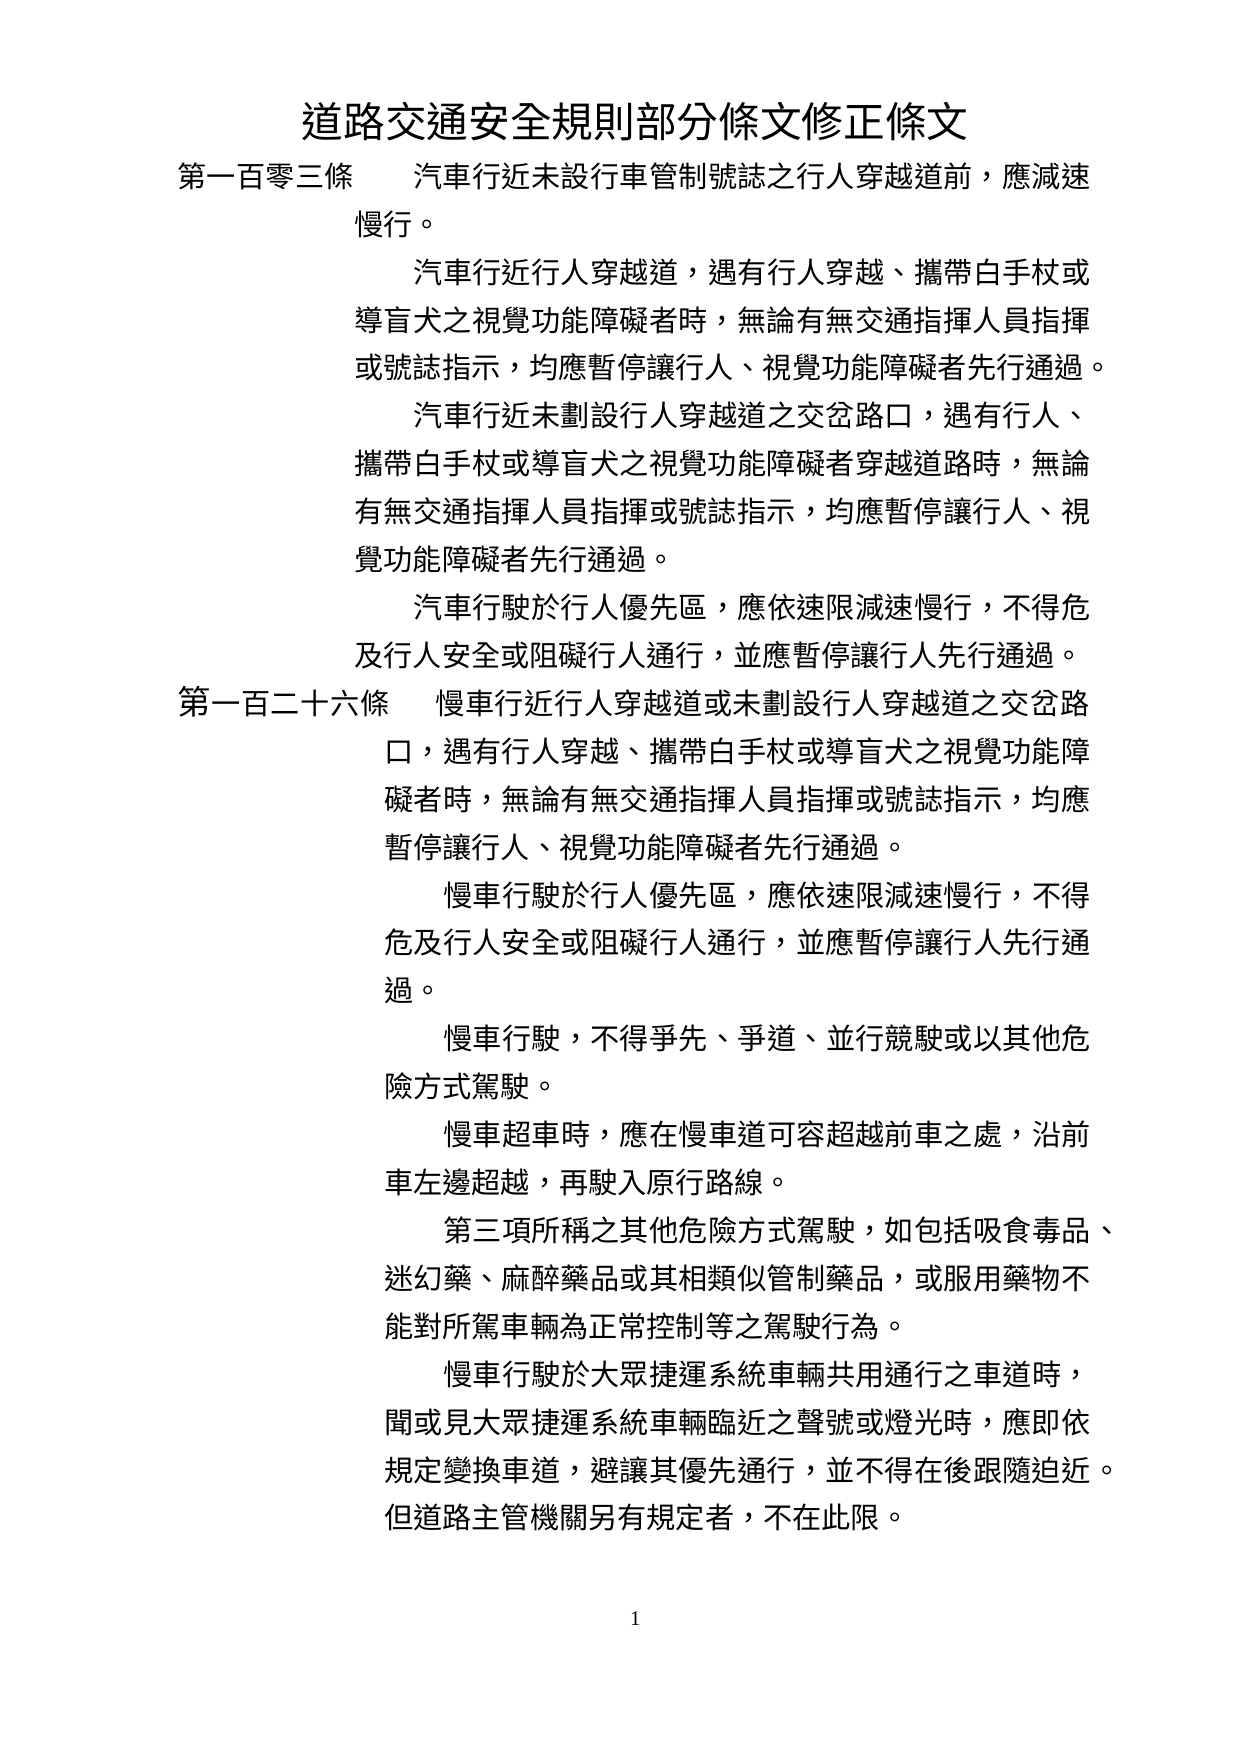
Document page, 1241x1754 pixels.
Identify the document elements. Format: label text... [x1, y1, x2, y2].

text 第一百二十六條 慢車行近行人穿越道或未劃設行人穿越道之交岔路口，遇有行人穿越、攜帶白手杖或導盲犬之視覺功能障礙者時，無論有無交通指揮人員指揮或號誌指示，均應暫停讓行人、視覺功能障礙者先行通過。 [177, 676, 1092, 868]
text 第三項所稱之其他危險方式駕駛，如包括吸食毒品、迷幻藥、麻醉藥品或其相類似管制藥品，或服用藥物不能對所駕車輛為正常控制等之駕駛行為。 [384, 1203, 1092, 1347]
text 慢車行駛於行人優先區，應依速限減速慢行，不得危及行人安全或阻礙行人通行，並應暫停讓行人先行通過。 [384, 868, 1092, 1011]
text 汽車行駛於行人優先區，應依速限減速慢行，不得危及行人安全或阻礙行人通行，並應暫停讓行人先行通過。 [354, 580, 1092, 676]
text 慢車行駛，不得爭先、爭道、並行競駛或以其他危險方式駕駛。 [384, 1011, 1092, 1107]
text 汽車行近未劃設行人穿越道之交岔路口，遇有行人、攜帶白手杖或導盲犬之視覺功能障礙者穿越道路時，無論有無交通指揮人員指揮或號誌指示，均應暫停讓行人、視覺功能障礙者先行通過。 [354, 388, 1092, 580]
text 道路交通安全規則部分條文修正條文 [177, 89, 1092, 149]
text 慢車行駛於大眾捷運系統車輛共用通行之車道時，聞或見大眾捷運系統車輛臨近之聲號或燈光時，應即依規定變換車道，避讓其優先通行，並不得在後跟隨迫近。但道路主管機關另有規定者，不在此限。 [384, 1347, 1092, 1538]
text 慢車超車時，應在慢車道可容超越前車之處，沿前車左邊超越，再駛入原行路線。 [384, 1107, 1092, 1203]
text 汽車行近行人穿越道，遇有行人穿越、攜帶白手杖或導盲犬之視覺功能障礙者時，無論有無交通指揮人員指揮或號誌指示，均應暫停讓行人、視覺功能障礙者先行通過。 [354, 245, 1092, 388]
text 第一百零三條 汽車行近未設行車管制號誌之行人穿越道前，應減速慢行。 [177, 149, 1092, 245]
